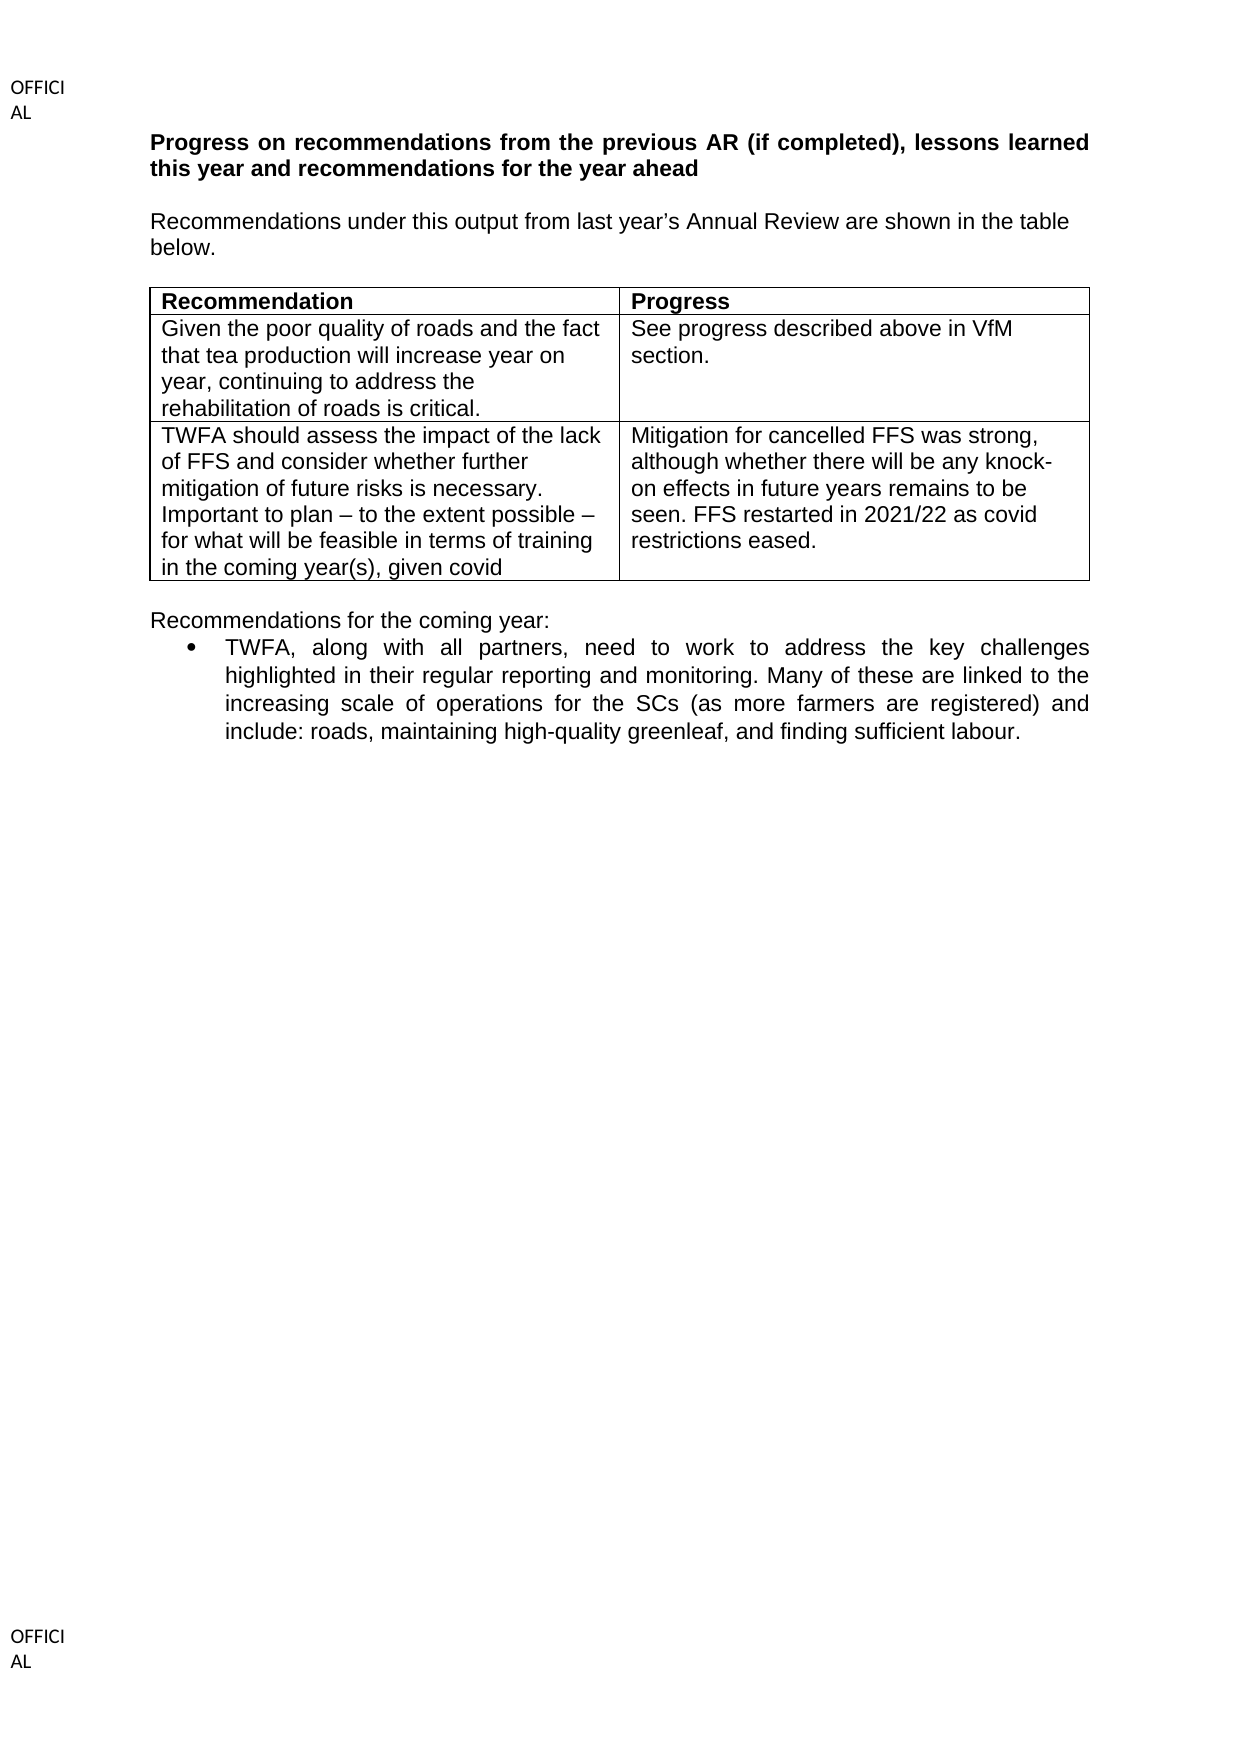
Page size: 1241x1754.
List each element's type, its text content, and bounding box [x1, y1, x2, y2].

list TWFA, along with all partners, need to work to address the key challenges highlighted in their regular reporting and monitoring. Many of these are linked to the increasing scale of operations for the SCs (as more farmers are registered) and include: roads, maintaining high-quality greenleaf, and finding sufficient labour. [187, 634, 1090, 744]
text Progress on recommendations from the previous AR (if completed), lessons learned this year and recommendations for the year ahead [150, 129, 1090, 182]
table_cell See progress described above in VfM section. [620, 315, 1089, 421]
table_header Recommendation [151, 288, 619, 314]
text Recommendations for the coming year: [150, 607, 1090, 634]
text Recommendations under this output from last year’s Annual Review are shown in the table below. [150, 208, 1090, 261]
table_cell Given the poor quality of roads and the fact that tea production will increase year on year, continuing to address the rehabilitation of roads is critical. [151, 315, 619, 421]
table_header Progress [620, 288, 1089, 314]
table_cell Mitigation for cancelled FFS was strong, although whether there will be any knock-on effects in future years remains to be seen. FFS restarted in 2021/22 as covid restrictions eased. [620, 422, 1089, 580]
table_cell TWFA should assess the impact of the lack of FFS and consider whether further mitigation of future risks is necessary. Important to plan – to the extent possible – for what will be feasible in terms of training in the coming year(s), given covid [151, 422, 619, 580]
